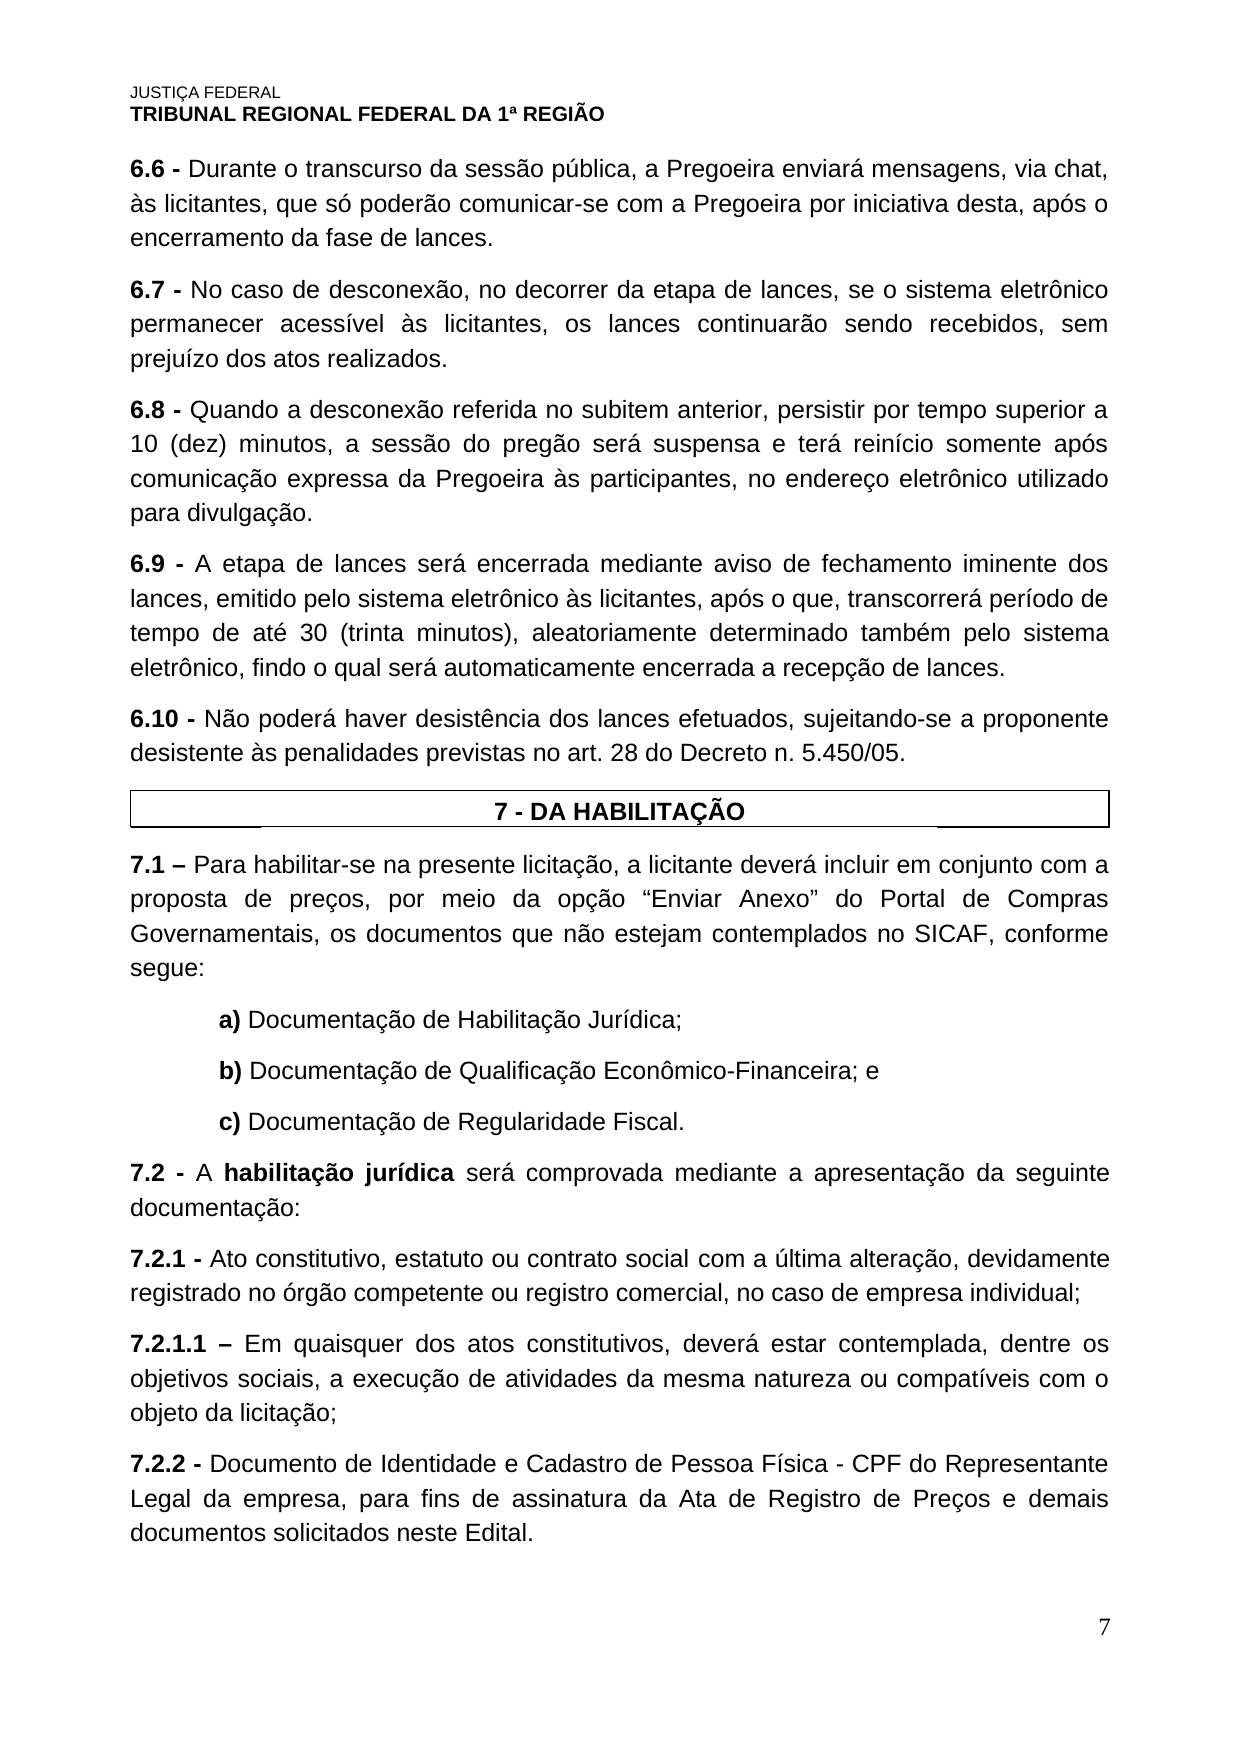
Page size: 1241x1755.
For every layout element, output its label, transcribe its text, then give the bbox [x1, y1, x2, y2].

text b) Documentação de Qualificação Econômico-Financeira; e [130, 1056, 261, 1084]
text 7.2.2 - Documento de Identidade e Cadastro de Pessoa Física - CPF do Representante Legal da empresa, para fins de assinatura da Ata de Registro de Preços e demais documentos solicitados neste Edital. [130, 1449, 1110, 1547]
text a) Documentação de Habilitação Jurídica; [938, 1004, 1110, 1033]
text 7.2.1 - Ato constitutivo, estatuto ou contrato social com a última alteração, devidamente registrado no órgão competente ou registro comercial, no caso de empresa individual; [938, 1244, 1110, 1307]
text 6.6 - Durante o transcurso da sessão pública, a Pregoeira enviará mensagens, via chat, às licitantes, que só poderão comunicar-se com a Pregoeira por iniciativa desta, após o encerramento da fase de lances. [130, 154, 1110, 252]
text 7 - DA HABILITAÇÃO [131, 791, 261, 826]
text 6.7 - No caso de desconexão, no decorrer da etapa de lances, se o sistema eletrônico permanecer acessível às licitantes, os lances continuarão sendo recebidos, sem prejuízo dos atos realizados. [130, 274, 1110, 372]
text 7.1 – Para habilitar-se na presente licitação, a licitante deverá incluir em conjunto com a proposta de preços, por meio da opção “Enviar Anexo” do Portal de Compras Governamentais, os documentos que não estejam contemplados no SICAF, conforme segue: [130, 850, 261, 982]
text 7.1 – Para habilitar-se na presente licitação, a licitante deverá incluir em conjunto com a proposta de preços, por meio da opção “Enviar Anexo” do Portal de Compras Governamentais, os documentos que não estejam contemplados no SICAF, conforme segue: [938, 850, 1110, 982]
text 7.2.1.1 – Em quaisquer dos atos constitutivos, deverá estar contemplada, dentre os objetivos sociais, a execução de atividades da mesma natureza ou compatíveis com o objeto da licitação; [130, 1329, 1110, 1427]
text 6.10 - Não poderá haver desistência dos lances efetuados, sujeitando-se a proponente desistente às penalidades previstas no art. 28 do Decreto n. 5.450/05. [938, 704, 1110, 767]
text 6.10 - Não poderá haver desistência dos lances efetuados, sujeitando-se a proponente desistente às penalidades previstas no art. 28 do Decreto n. 5.450/05. [130, 704, 261, 767]
text 7.2 - A habilitação jurídica será comprovada mediante a apresentação da seguinte documentação: [130, 1158, 261, 1221]
text b) Documentação de Qualificação Econômico-Financeira; e [938, 1056, 1110, 1084]
text c) Documentação de Regularidade Fiscal. [130, 1107, 261, 1136]
text 7.2 - A habilitação jurídica será comprovada mediante a apresentação da seguinte documentação: [938, 1158, 1110, 1221]
text 6.9 - A etapa de lances será encerrada mediante aviso de fechamento iminente dos lances, emitido pelo sistema eletrônico às licitantes, após o que, transcorrerá período de tempo de até 30 (trinta minutos), aleatoriamente determinado também pelo sistema eletrônico, findo o qual será automaticamente encerrada a recepção de lances. [130, 549, 1110, 681]
text a) Documentação de Habilitação Jurídica; [130, 1004, 261, 1033]
text 6.8 - Quando a desconexão referida no subitem anterior, persistir por tempo superior a 10 (dez) minutos, a sessão do pregão será suspensa e terá reinício somente após comunicação expressa da Pregoeira às participantes, no endereço eletrônico utilizado para divulgação. [130, 395, 1110, 527]
text 7 - DA HABILITAÇÃO [938, 791, 1108, 826]
text 7.2.1 - Ato constitutivo, estatuto ou contrato social com a última alteração, devidamente registrado no órgão competente ou registro comercial, no caso de empresa individual; [130, 1244, 261, 1307]
text c) Documentação de Regularidade Fiscal. [938, 1107, 1110, 1136]
